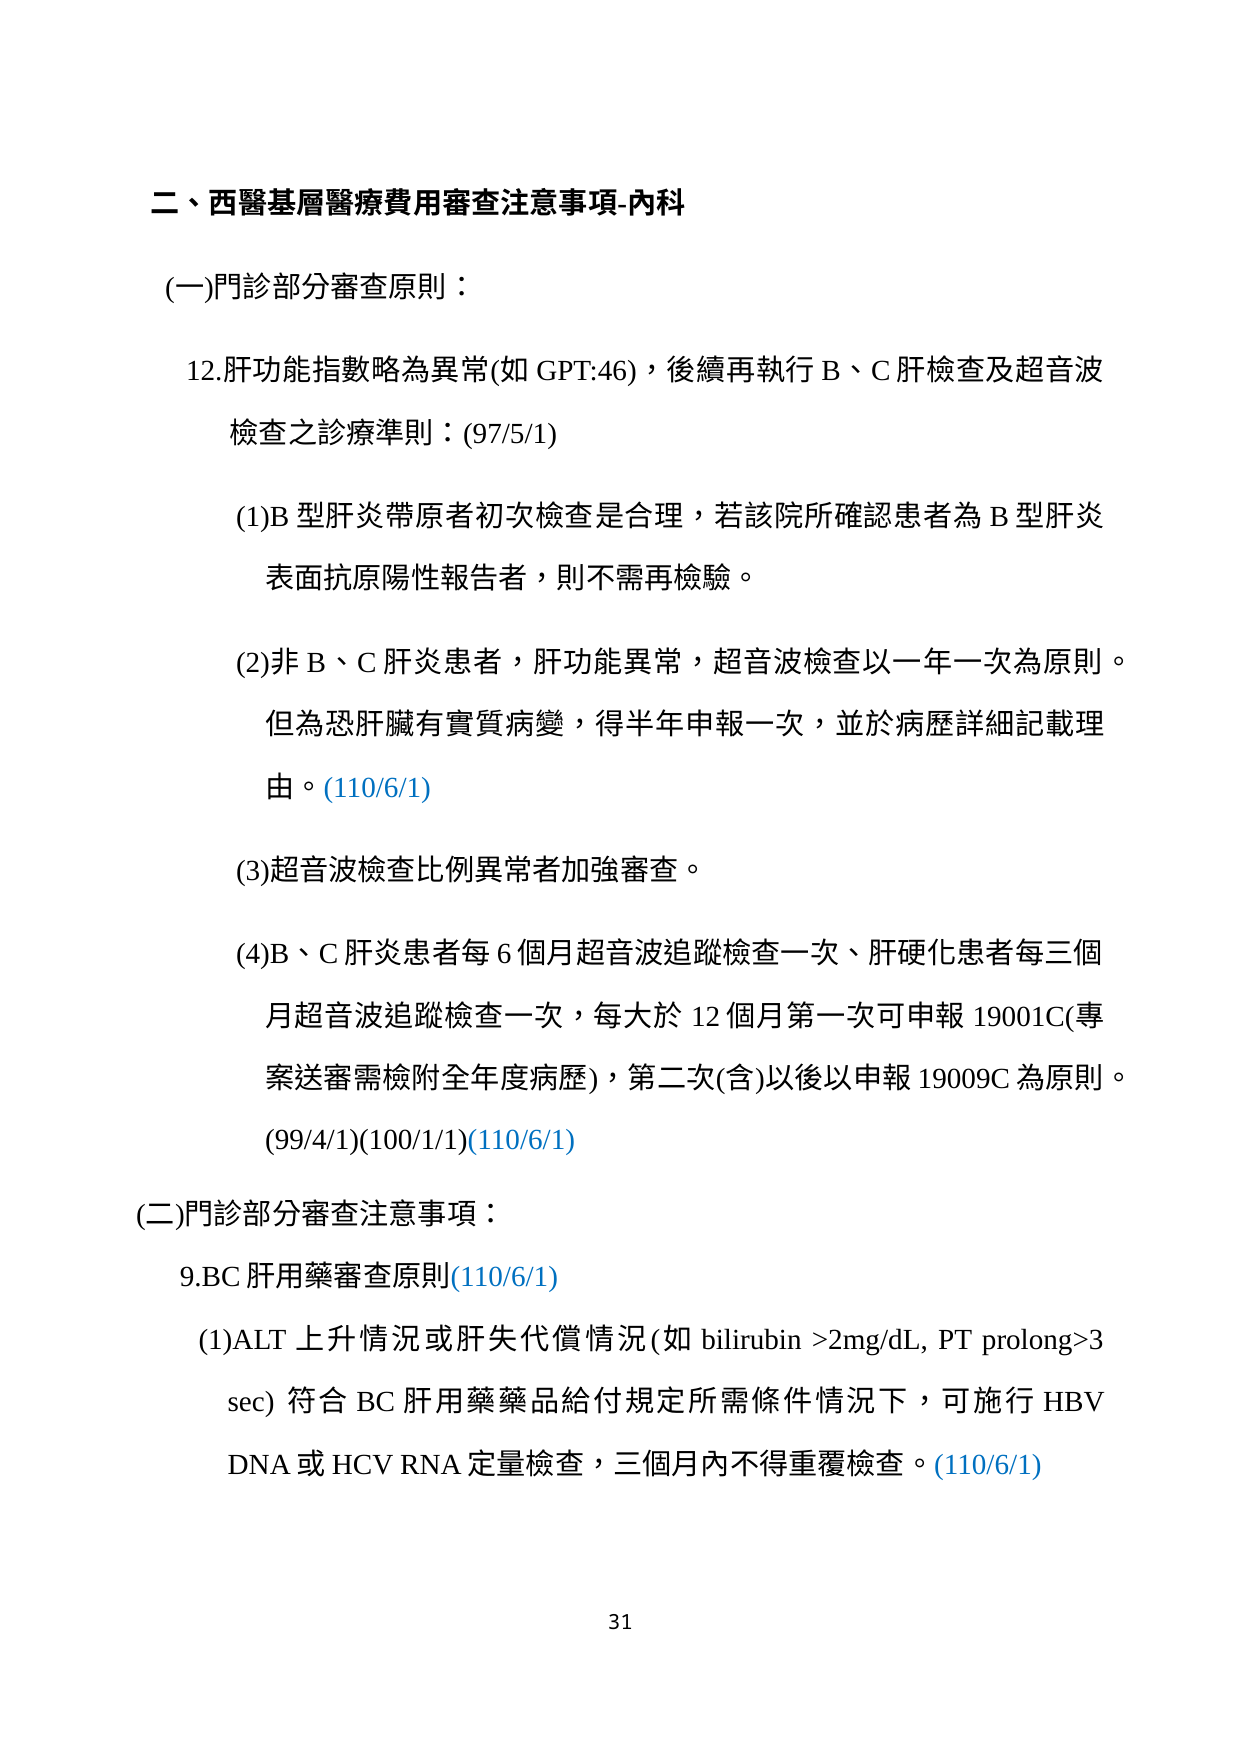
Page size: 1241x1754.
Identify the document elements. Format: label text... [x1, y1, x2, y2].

text (1)B型肝炎帶原者初次檢查是合理，若該院所確認患者為B型肝炎表面抗原陽性報告者，則不需再檢驗。 [236, 472, 1104, 597]
text (一)門診部分審查原則： [136, 243, 1104, 305]
text (二)門診部分審查注意事項： [136, 1170, 1104, 1232]
text 12.肝功能指數略為異常(如GPT:46)，後續再執行B、C肝檢查及超音波檢查之診療準則：(97/5/1) [186, 326, 1104, 451]
text 二、西醫基層醫療費用審查注意事項-內科 [136, 159, 1104, 222]
text 9.BC肝用藥審查原則(110/6/1) [136, 1232, 1104, 1295]
text (4)B、C肝炎患者每6個月超音波追蹤檢查一次、肝硬化患者每三個月超音波追蹤檢查一次，每大於12個月第一次可申報19001C(專案送審需檢附全年度病歷)，第二次(含)以後以申報19009C為原則。(99/4/1)(100/1/1)(110/6/1) [236, 909, 1104, 1159]
text (2)非B、C肝炎患者，肝功能異常，超音波檢查以一年一次為原則。但為恐肝臟有實質病變，得半年申報一次，並於病歷詳細記載理由。(110/6/1) [236, 618, 1104, 805]
text (1)ALT上升情況或肝失代償情況(如bilirubin >2mg/dL, PT prolong>3 sec) 符合BC肝用藥藥品給付規定所需條件情況下，可施行HBV DNA或HCV RNA 定量檢查，三個月內不得重覆檢查。(110/6/1) [198, 1295, 1104, 1482]
text (3)超音波檢查比例異常者加強審查。 [236, 826, 1104, 889]
